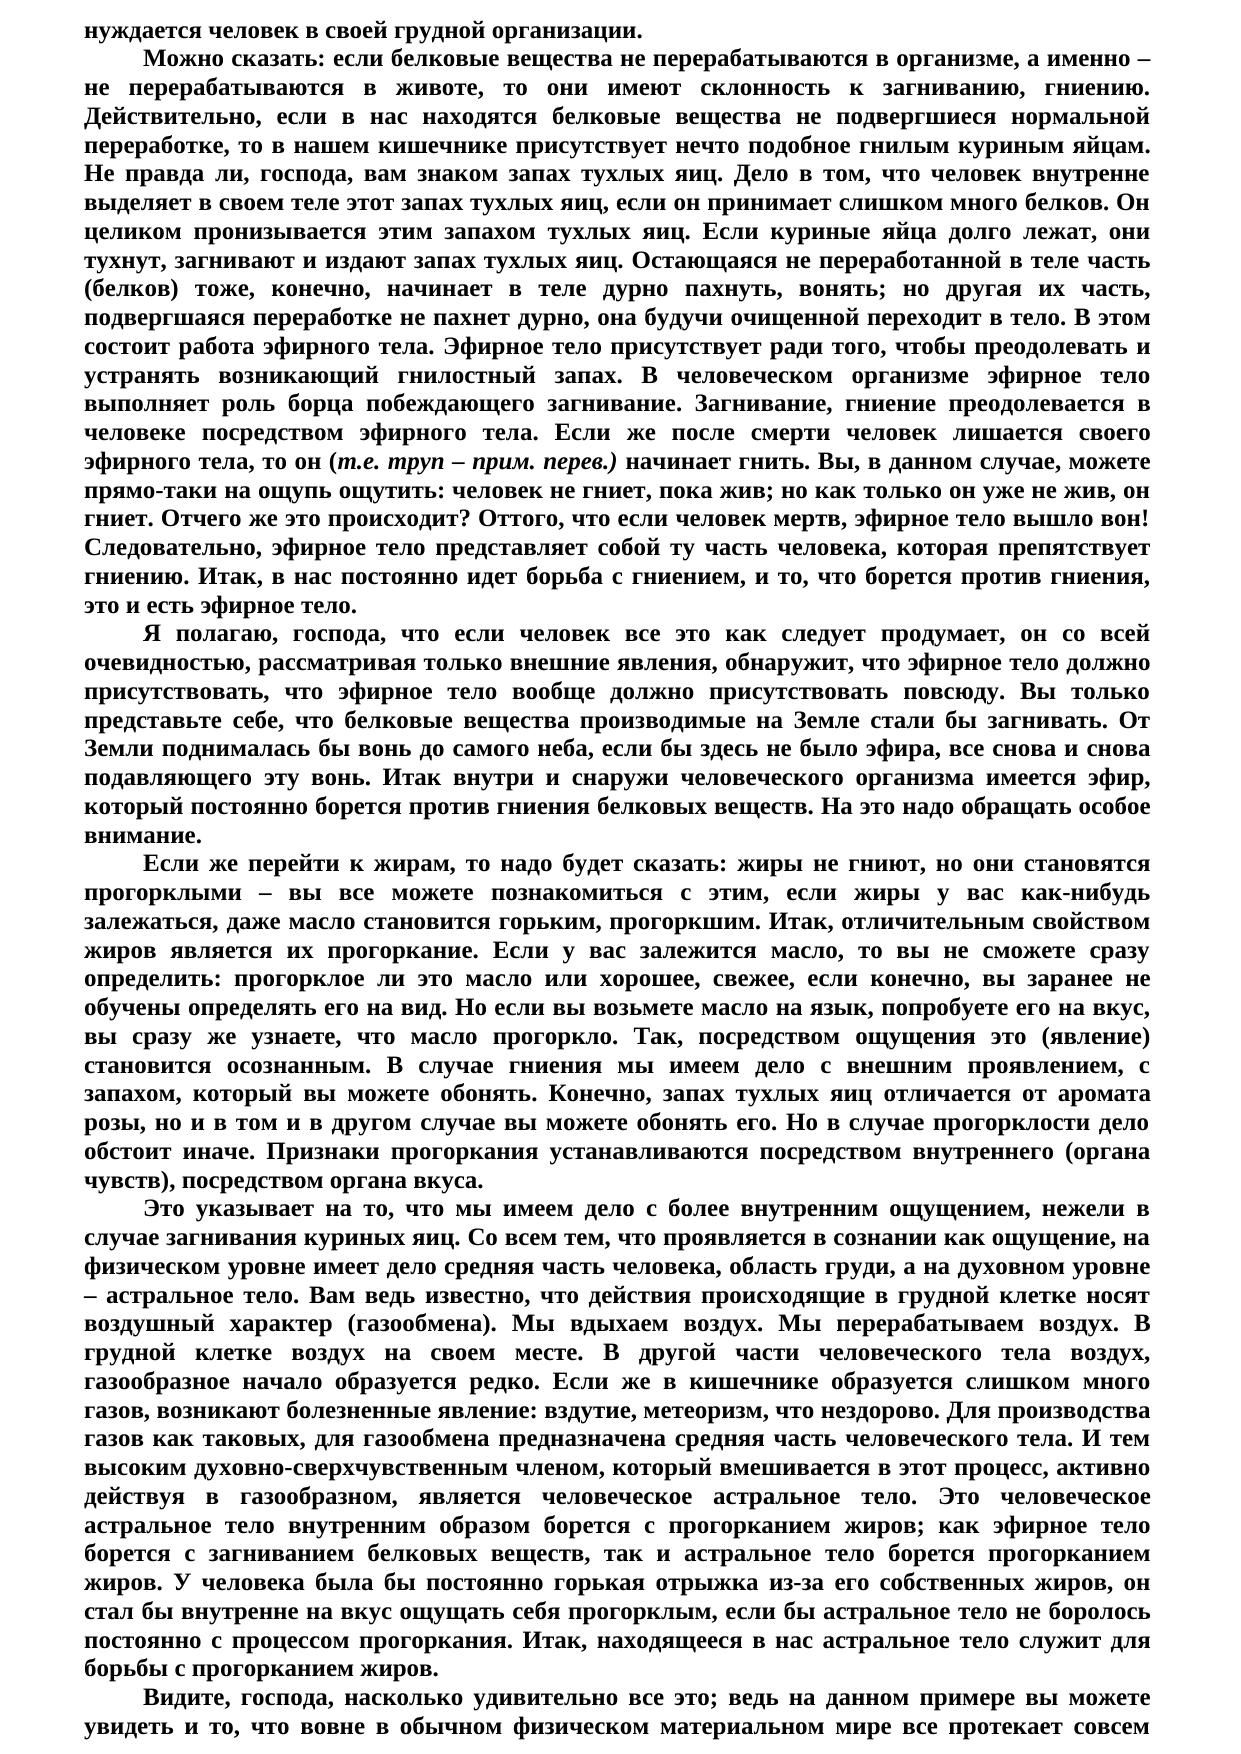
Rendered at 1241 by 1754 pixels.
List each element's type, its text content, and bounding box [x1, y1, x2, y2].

text Я полагаю, господа, что если человек все это как следует продумает, он со всей очевидностью, рассматривая только внешние явления, обнаружит, что эфирное тело должно присутствовать, что эфирное тело вообще должно присутствовать повсюду. Вы только представьте себе, что белковые вещества производимые на Земле стали бы загнивать. От Земли поднималась бы вонь до самого неба, если бы здесь не было эфира, все снова и снова подавляющего эту вонь. Итак внутри и снаружи человеческого организма имеется эфир, который постоянно борется против гниения белковых веществ. На это надо обращать особое внимание. [84, 618, 1152, 848]
text нуждается человек в своей грудной организации. [84, 15, 1152, 43]
text Это указывает на то, что мы имеем дело с более внутренним ощущением, нежели в случае загнивания куриных яиц. Со всем тем, что проявляется в сознании как ощущение, на физическом уровне имеет дело средняя часть человека, область груди, а на духовном уровне – астральное тело. Вам ведь известно, что действия происходящие в грудной клетке носят воздушный характер (газообмена). Мы вдыхаем воздух. Мы перерабатываем воздух. В грудной клетке воздух на своем месте. В другой части человеческого тела воздух, газообразное начало образуется редко. Если же в кишечнике образуется слишком много газов, возникают болезненные явление: вздутие, метеоризм, что нездорово. Для производства газов как таковых, для газообмена предназначена средняя часть человеческого тела. И тем высоким духовно-сверхчувственным членом, который вмешивается в этот процесс, активно действуя в газообразном, является человеческое астральное тело. Это человеческое астральное тело внутренним образом борется с прогорканием жиров; как эфирное тело борется с загниванием белковых веществ, так и астральное тело борется прогорканием жиров. У человека была бы постоянно горькая отрыжка из-за его собственных жиров, он стал бы внутренне на вкус ощущать себя прогорклым, если бы астральное тело не боролось постоянно с процессом прогоркания. Итак, находящееся в нас астральное тело служит для борьбы с прогорканием жиров. [84, 1193, 1152, 1682]
text Если же перейти к жирам, то надо будет сказать: жиры не гниют, но они становятся прогорклыми – вы все можете познакомиться с этим, если жиры у вас как-нибудь залежаться, даже масло становится горьким, прогоркшим. Итак, отличительным свойством жиров является их прогоркание. Если у вас залежится масло, то вы не сможете сразу определить: прогорклое ли это масло или хорошее, свежее, если конечно, вы заранее не обучены определять его на вид. Но если вы возьмете масло на язык, попробуете его на вкус, вы сразу же узнаете, что масло прогоркло. Так, посредством ощущения это (явление) становится осознанным. В случае гниения мы имеем дело с внешним проявлением, с запахом, который вы можете обонять. Конечно, запах тухлых яиц отличается от аромата розы, но и в том и в другом случае вы можете обонять его. Но в случае прогорклости дело обстоит иначе. Признаки прогоркания устанавливаются посредством внутреннего (органа чувств), посредством органа вкуса. [84, 848, 1152, 1193]
text Можно сказать: если белковые вещества не перерабатываются в организме, а именно – не перерабатываются в животе, то они имеют склонность к загниванию, гниению. Действительно, если в нас находятся белковые вещества не подвергшиеся нормальной переработке, то в нашем кишечнике присутствует нечто подобное гнилым куриным яйцам. Не правда ли, господа, вам знаком запах тухлых яиц. Дело в том, что человек внутренне выделяет в своем теле этот запах тухлых яиц, если он принимает слишком много белков. Он целиком пронизывается этим запахом тухлых яиц. Если куриные яйца долго лежат, они тухнут, загнивают и издают запах тухлых яиц. Остающаяся не переработанной в теле часть (белков) тоже, конечно, начинает в теле дурно пахнуть, вонять; но другая их часть, подвергшаяся переработке не пахнет дурно, она будучи очищенной переходит в тело. В этом состоит работа эфирного тела. Эфирное тело присутствует ради того, чтобы преодолевать и устранять возникающий гнилостный запах. В человеческом организме эфирное тело выполняет роль борца побеждающего загнивание. Загнивание, гниение преодолевается в человеке посредством эфирного тела. Если же после смерти человек лишается своего эфирного тела, то он (т.е. труп – прим. перев.) начинает гнить. Вы, в данном случае, можете прямо-таки на ощупь ощутить: человек не гниет, пока жив; но как только он уже не жив, он гниет. Отчего же это происходит? Оттого, что если человек мертв, эфирное тело вышло вон! Следовательно, эфирное тело представляет собой ту часть человека, которая препятствует гниению. Итак, в нас постоянно идет борьба с гниением, и то, что борется против гниения, это и есть эфирное тело. [84, 43, 1152, 618]
text Видите, господа, насколько удивительно все это; ведь на данном примере вы можете увидеть и то, что вовне в обычном физическом материальном мире все протекает совсем [84, 1682, 1152, 1740]
